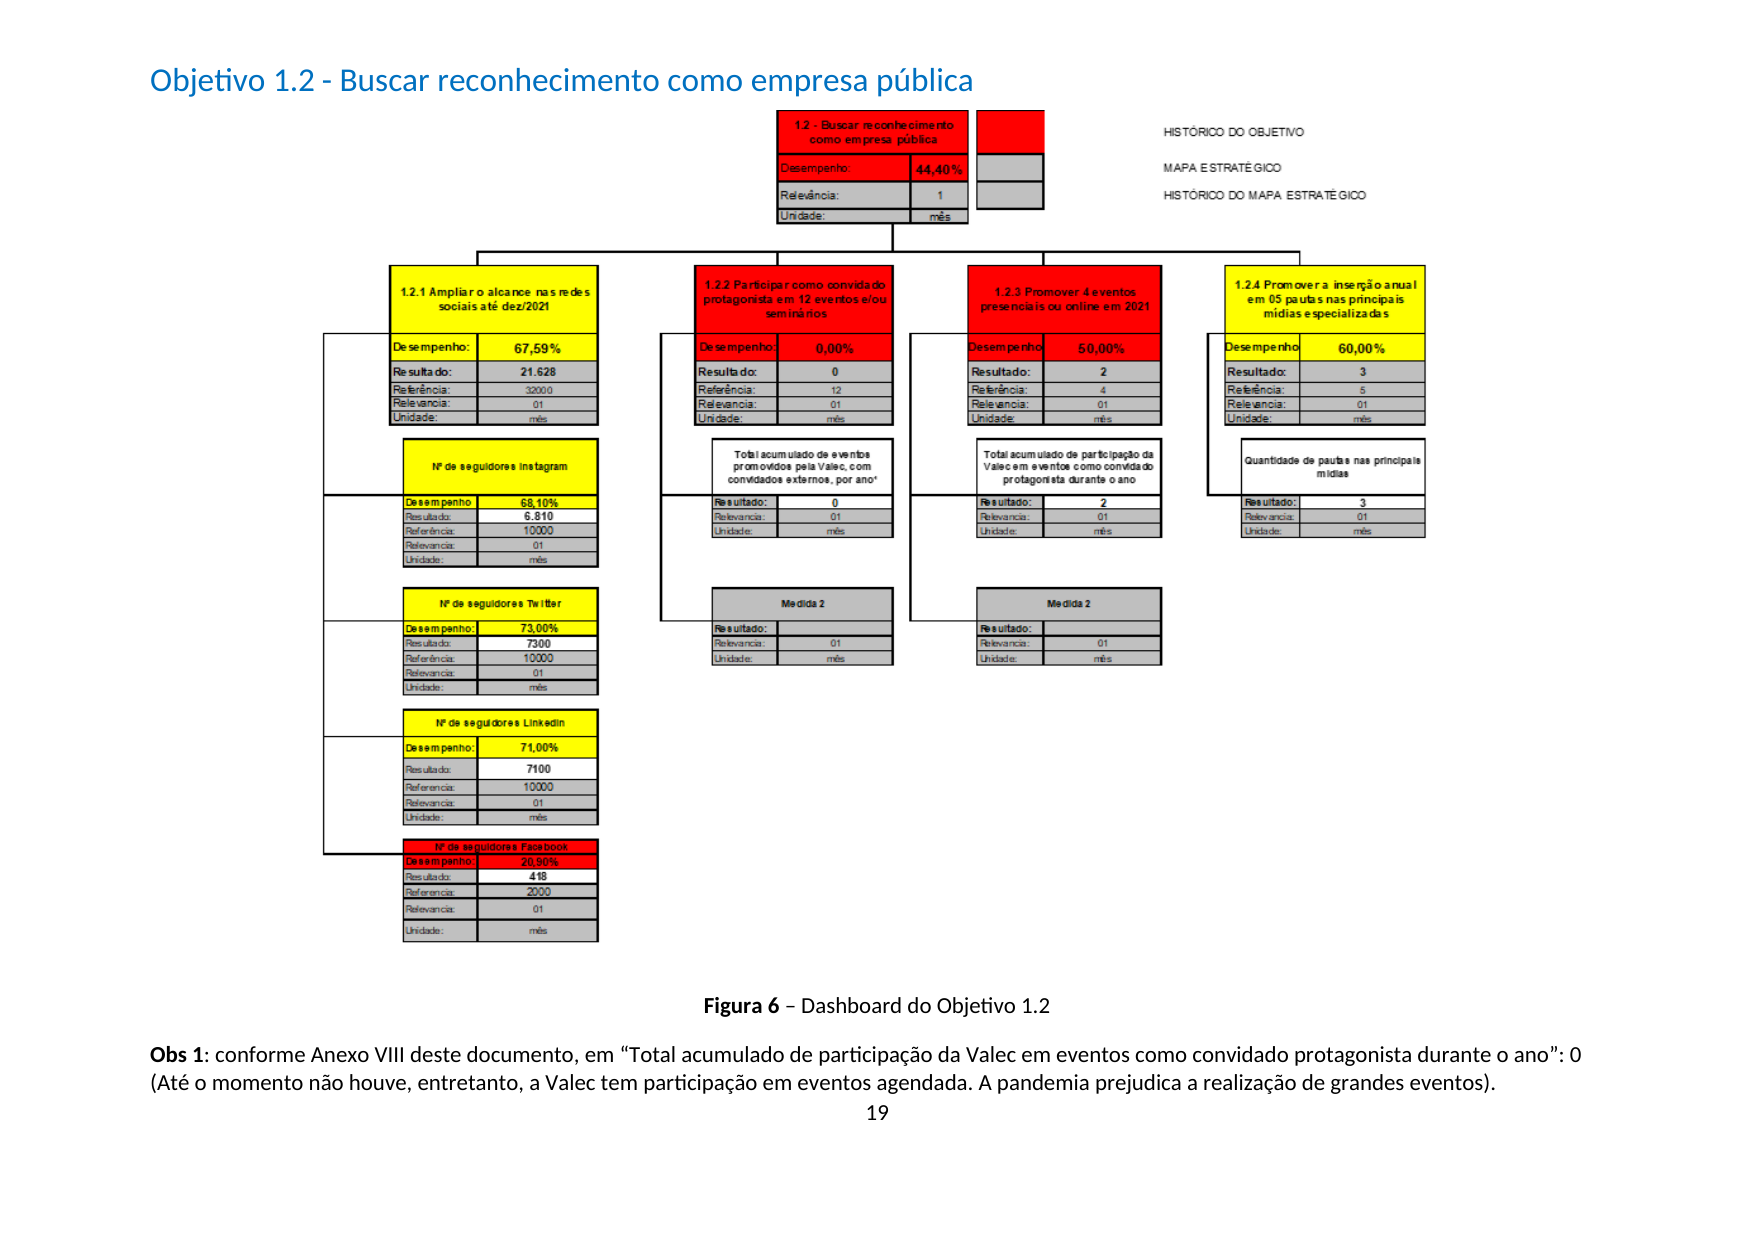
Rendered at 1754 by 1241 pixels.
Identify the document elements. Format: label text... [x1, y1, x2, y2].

text Obs 1: conforme Anexo VIII deste documento, em “Total acumulado de participação da Valec em eventos como convidado protagonista durante o ano”: 0 (Até o momento não houve, entretanto, a Valec tem participação em eventos agendada. A pandemia prejudica a realização de grandes eventos). [150, 1040, 1604, 1096]
subtitle Objetivo 1.2 - Buscar reconhecimento como empresa pública [150, 59, 1604, 100]
text Figura 6 – Dashboard do Objetivo 1.2 [150, 991, 1604, 1019]
